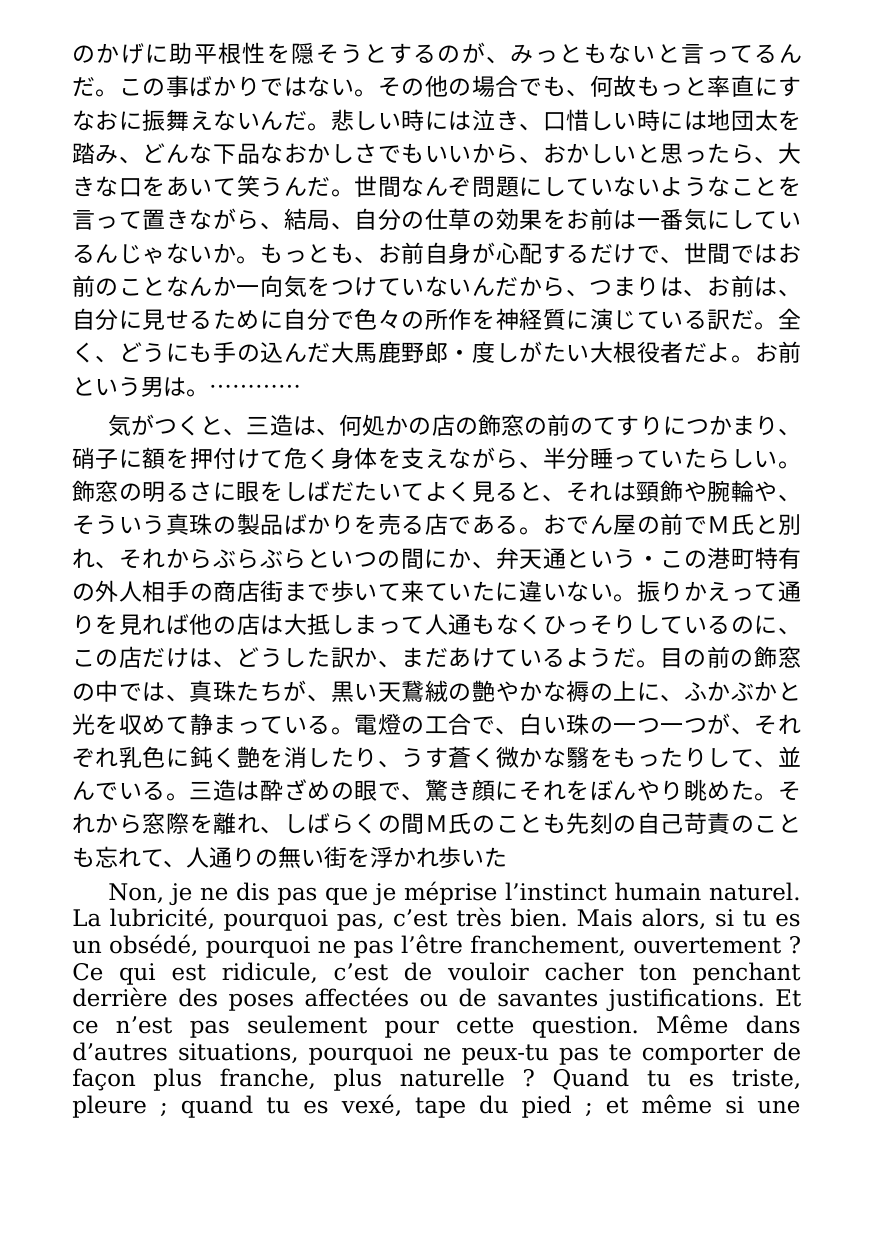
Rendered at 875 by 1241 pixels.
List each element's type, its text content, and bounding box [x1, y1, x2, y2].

text 気がつくと、三造は、何処かの店の飾窓の前のてすりにつかまり、硝子に額を押付けて危く身体を支えながら、半分睡っていたらしい。飾窓の明るさに眼をしばだたいてよく見ると、それは頸飾や腕輪や、そういう真珠の製品ばかりを売る店である。おでん屋の前でＭ氏と別れ、それからぶらぶらといつの間にか、弁天通という・この港町特有の外人相手の商店街まで歩いて来ていたに違いない。振りかえって通りを見れば他の店は大抵しまって人通もなくひっそりしているのに、この店だけは、どうした訳か、まだあけているようだ。目の前の飾窓の中では、真珠たちが、黒い天鵞絨の艶やかな褥の上に、ふかぶかと光を収めて静まっている。電燈の工合で、白い珠の一つ一つが、それぞれ乳色に鈍く艶を消したり、うす蒼く微かな翳をもったりして、並んでいる。三造は酔ざめの眼で、驚き顔にそれをぼんやり眺めた。それから窓際を離れ、しばらくの間Ｍ氏のことも先刻の自己苛責のことも忘れて、人通りの無い街を浮かれ歩いた [72, 407, 802, 873]
text のかげに助平根性を隠そうとするのが、みっともないと言ってるんだ。この事ばかりではない。その他の場合でも、何故もっと率直にすなおに振舞えないんだ。悲しい時には泣き、口惜しい時には地団太を踏み、どんな下品なおかしさでもいいから、おかしいと思ったら、大きな口をあいて笑うんだ。世間なんぞ問題にしていないようなことを言って置きながら、結局、自分の仕草の効果をお前は一番気にしているんじゃないか。もっとも、お前自身が心配するだけで、世間ではお前のことなんか一向気をつけていないんだから、つまりは、お前は、自分に見せるために自分で色々の所作を神経質に演じている訳だ。全く、どうにも手の込んだ大馬鹿野郎・度しがたい大根役者だよ。お前という男は。………… [72, 36, 802, 402]
text Non, je ne dis pas que je méprise l’instinct humain naturel. La lubricité, pourquoi pas, c’est très bien. Mais alors, si tu es un obsédé, pourquoi ne pas l’être franchement, ouvertement ? Ce qui est ridicule, c’est de vouloir cacher ton penchant derrière des poses affectées ou de savantes justifications. Et ce n’est pas seulement pour cette question. Même dans d’autres situations, pourquoi ne peux-tu pas te comporter de façon plus franche, plus naturelle ? Quand tu es triste, pleure ; quand tu es vexé, tape du pied ; et même si une [72, 879, 802, 1119]
